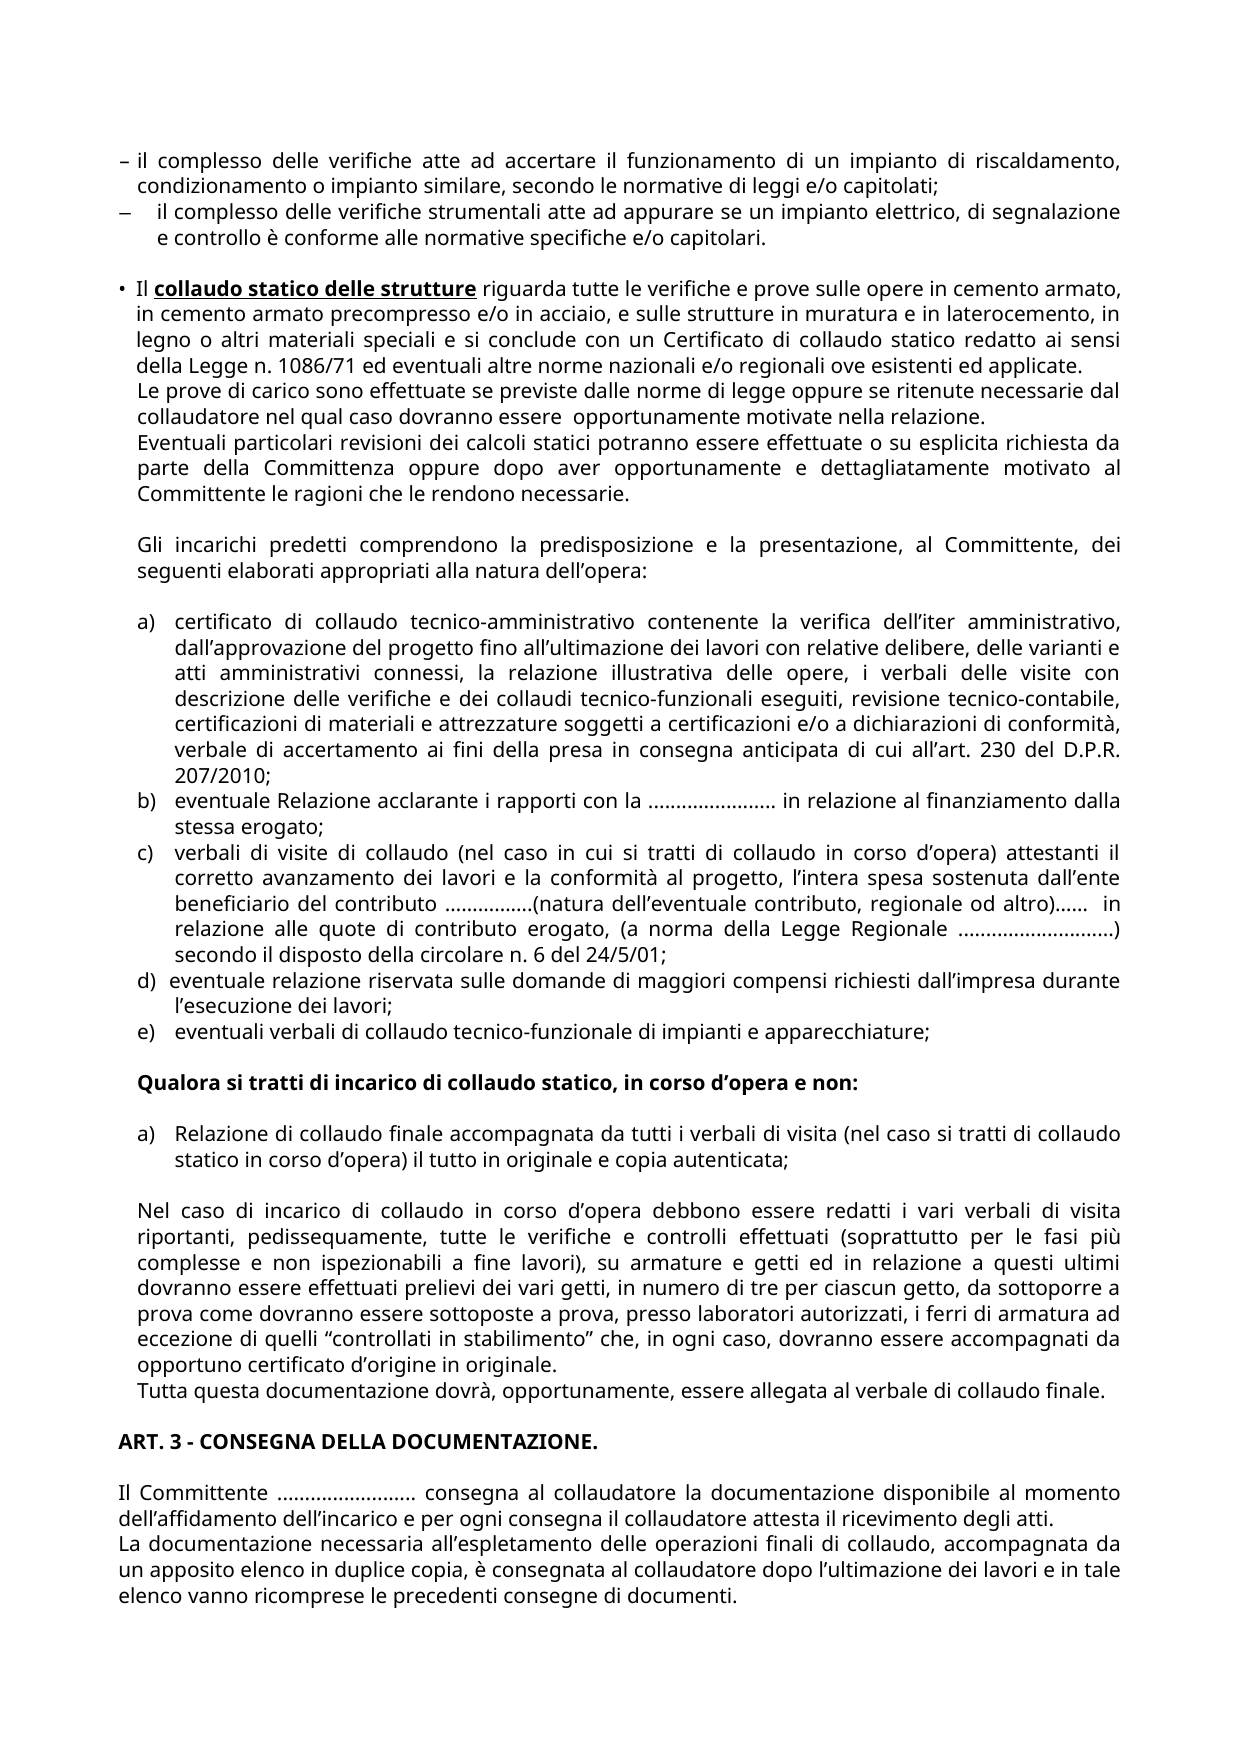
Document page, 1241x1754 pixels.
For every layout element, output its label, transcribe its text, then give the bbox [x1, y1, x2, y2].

text Tutta questa documentazione dovrà, opportunamente, essere allegata al verbale di collaudo finale. [137, 1378, 1122, 1403]
text Gli incarichi predetti comprendono la predisposizione e la presentazione, al Committente, dei seguenti elaborati appropriati alla natura dell’opera: [137, 532, 1122, 583]
text La documentazione necessaria all’espletamento delle operazioni finali di collaudo, accompagnata da un apposito elenco in duplice copia, è consegnata al collaudatore dopo l’ultimazione dei lavori e in tale elenco vanno ricomprese le precedenti consegne di documenti. [118, 1531, 1122, 1608]
text – il complesso delle verifiche atte ad accertare il funzionamento di un impianto di riscaldamento, condizionamento o impianto similare, secondo le normative di leggi e/o capitolati; [119, 148, 1122, 199]
list il complesso delle verifiche strumentali atte ad appurare se un impianto elettrico, di segnalazione e controllo è conforme alle normative specifiche e/o capitolari. [119, 199, 1122, 250]
list Relazione di collaudo finale accompagnata da tutti i verbali di visita (nel caso si tratti di collaudo statico in corso d’opera) il tutto in originale e copia autenticata; [137, 1121, 1122, 1173]
text Eventuali particolari revisioni dei calcoli statici potranno essere effettuate o su esplicita richiesta da parte della Committenza oppure dopo aver opportunamente e dettagliatamente motivato al Committente le ragioni che le rendono necessarie. [137, 429, 1122, 506]
text a) certificato di collaudo tecnico-amministrativo contenente la verifica dell’iter amministrativo, dall’approvazione del progetto fino all’ultimazione dei lavori con relative delibere, delle varianti e atti amministrativi connessi, la relazione illustrativa delle opere, i verbali delle visite con descrizione delle verifiche e dei collaudi tecnico-funzionali eseguiti, revisione tecnico-contabile, certificazioni di materiali e attrezzature soggetti a certificazioni e/o a dichiarazioni di conformità, verbale di accertamento ai fini della presa in consegna anticipata di cui all’art. 230 del D.P.R. 207/2010; [137, 609, 1122, 788]
text Le prove di carico sono effettuate se previste dalle norme di legge oppure se ritenute necessarie dal collaudatore nel qual caso dovranno essere opportunamente motivate nella relazione. [137, 378, 1122, 429]
text Il Committente ......................... consegna al collaudatore la documentazione disponibile al momento dell’affidamento dell’incarico e per ogni consegna il collaudatore attesta il ricevimento degli atti. [118, 1480, 1122, 1531]
text Qualora si tratti di incarico di collaudo statico, in corso d’opera e non: [137, 1070, 1122, 1096]
text Nel caso di incarico di collaudo in corso d’opera debbono essere redatti i vari verbali di visita riportanti, pedissequamente, tutte le verifiche e controlli effettuati (soprattutto per le fasi più complesse e non ispezionabili a fine lavori), su armature e getti ed in relazione a questi ultimi dovranno essere effettuati prelievi dei vari getti, in numero di tre per ciascun getto, da sottoporre a prova come dovranno essere sottoposte a prova, presso laboratori autorizzati, i ferri di armatura ad eccezione di quelli “controllati in stabilimento” che, in ogni caso, dovranno essere accompagnati da opportuno certificato d’origine in originale. [137, 1198, 1122, 1378]
text • Il collaudo statico delle strutture riguarda tutte le verifiche e prove sulle opere in cemento armato, in cemento armato precompresso e/o in acciaio, e sulle strutture in muratura e in laterocemento, in legno o altri materiali speciali e si conclude con un Certificato di collaudo statico redatto ai sensi della Legge n. 1086/71 ed eventuali altre norme nazionali e/o regionali ove esistenti ed applicate. [118, 276, 1122, 378]
text e) eventuali verbali di collaudo tecnico-funzionale di impianti e apparecchiature; [137, 1019, 1122, 1044]
text d) eventuale relazione riservata sulle domande di maggiori compensi richiesti dall’impresa durante l’esecuzione dei lavori; [137, 968, 1122, 1019]
text b) eventuale Relazione acclarante i rapporti con la ....................... in relazione al finanziamento dalla stessa erogato; [137, 788, 1122, 839]
text c) verbali di visite di collaudo (nel caso in cui si tratti di collaudo in corso d’opera) attestanti il corretto avanzamento dei lavori e la conformità al progetto, l’intera spesa sostenuta dall’ente beneficiario del contributo …………….(natura dell’eventuale contributo, regionale od altro)…… in relazione alle quote di contributo erogato, (a norma della Legge Regionale ............................) secondo il disposto della circolare n. 6 del 24/5/01; [137, 839, 1122, 968]
text ART. 3 - CONSEGNA DELLA DOCUMENTAZIONE. [118, 1429, 1122, 1454]
